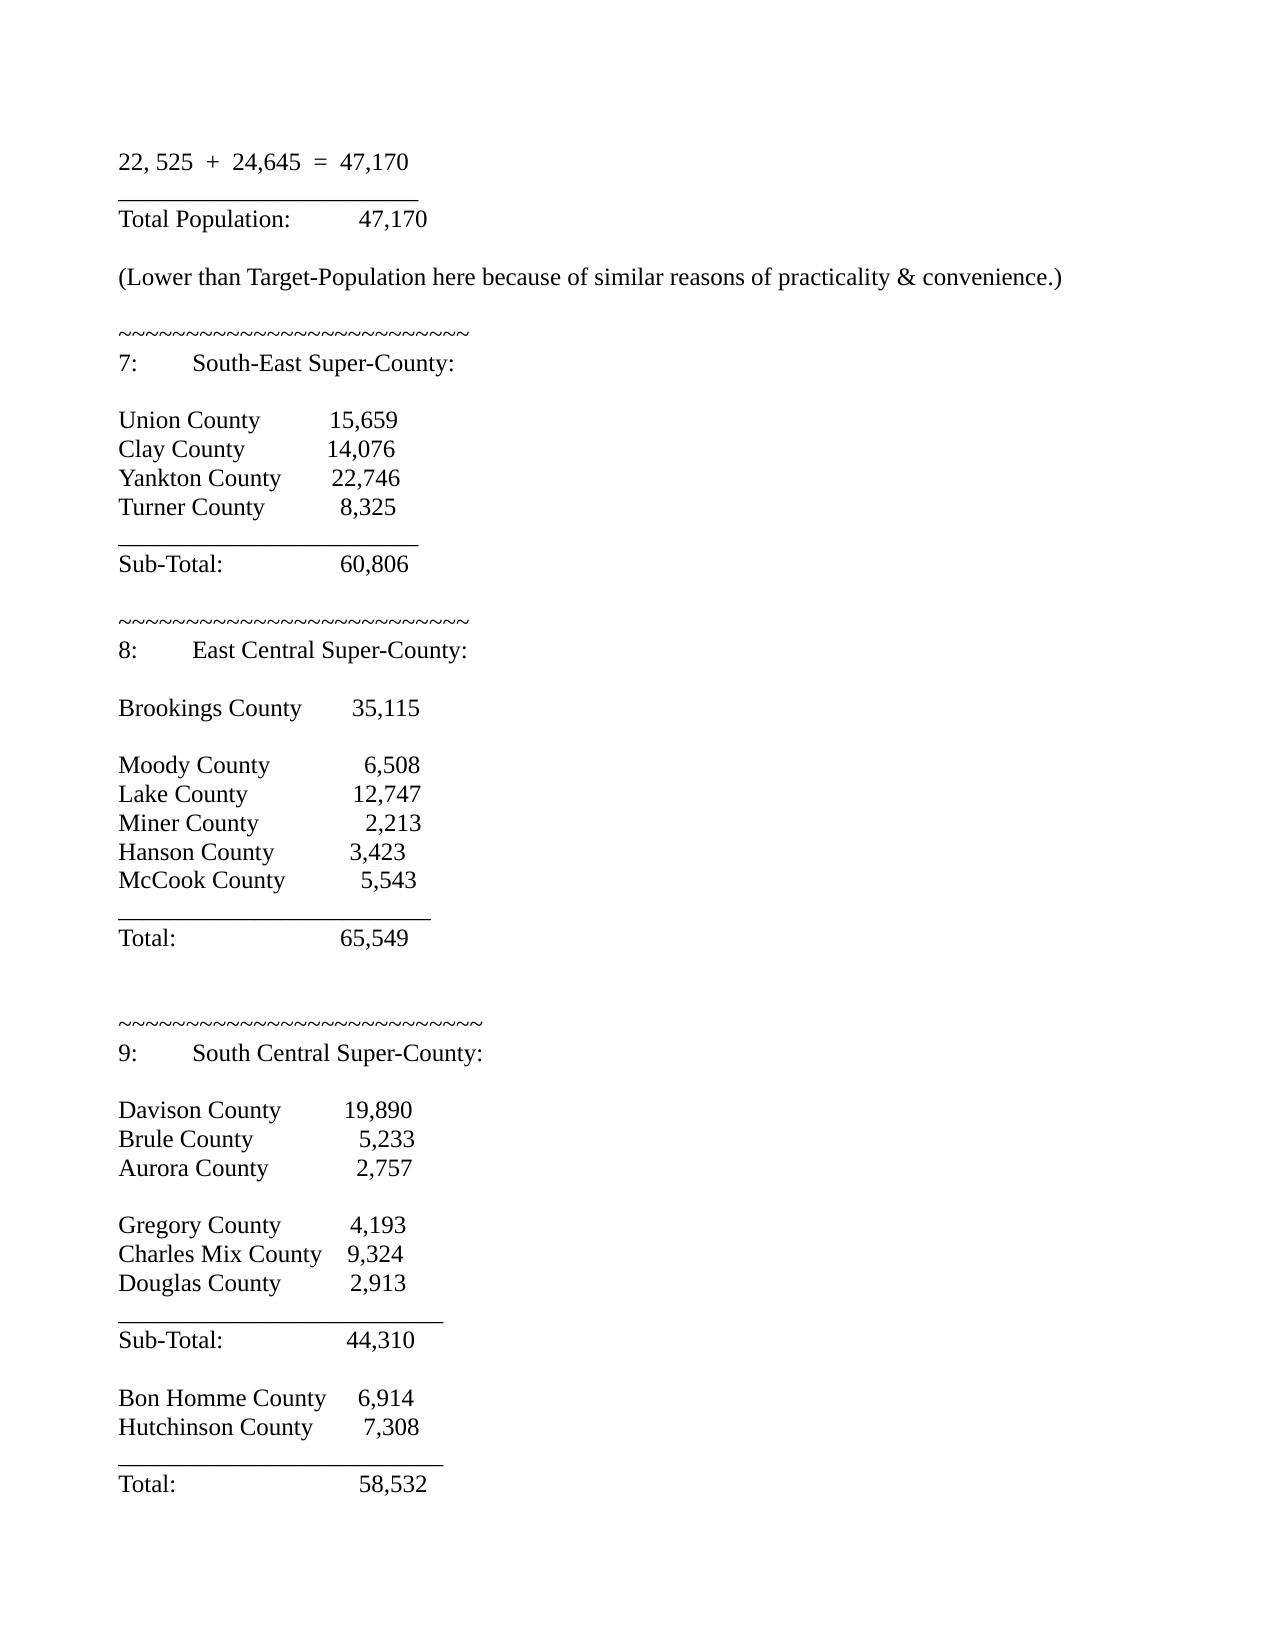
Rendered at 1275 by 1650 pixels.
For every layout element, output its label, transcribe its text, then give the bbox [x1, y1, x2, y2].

text 22, 525 + 24,645 = 47,170 ________________________ [118, 118, 1157, 204]
text Sub-Total: 60,806 ~~~~~~~~~~~~~~~~~~~~~~~~~~ 8: East Central Super-County: Brookings County 35,115 Moody County 6,508 Lake County 12,747 Miner County 2,213 Hanson County 3,423 McCook County 5,543 _________________________ Total: 65,549 [118, 549, 1157, 981]
text Turner County 8,325 [118, 492, 1157, 521]
text (Lower than Target-Population here because of similar reasons of practicality & convenience.) [118, 262, 1157, 291]
text Total Population: 47,170 [118, 204, 1157, 262]
text ~~~~~~~~~~~~~~~~~~~~~~~~~~ [118, 319, 1157, 348]
text Bon Homme County 6,914 [118, 1383, 1157, 1412]
text Yankton County 22,746 [118, 463, 1157, 492]
text Hutchinson County 7,308 __________________________ Total: 58,532 [118, 1412, 1157, 1527]
text ________________________ [118, 521, 1157, 549]
text Union County 15,659 Clay County 14,076 [118, 406, 1157, 463]
text 7: South-East Super-County: [118, 348, 1157, 406]
text ~~~~~~~~~~~~~~~~~~~~~~~~~~~ 9: South Central Super-County: Davison County 19,890 Brule County 5,233 Aurora County 2,757 [118, 1009, 1157, 1182]
text Gregory County 4,193 Charles Mix County 9,324 [118, 1211, 1157, 1268]
text Douglas County 2,913 __________________________ Sub-Total: 44,310 [118, 1268, 1157, 1383]
